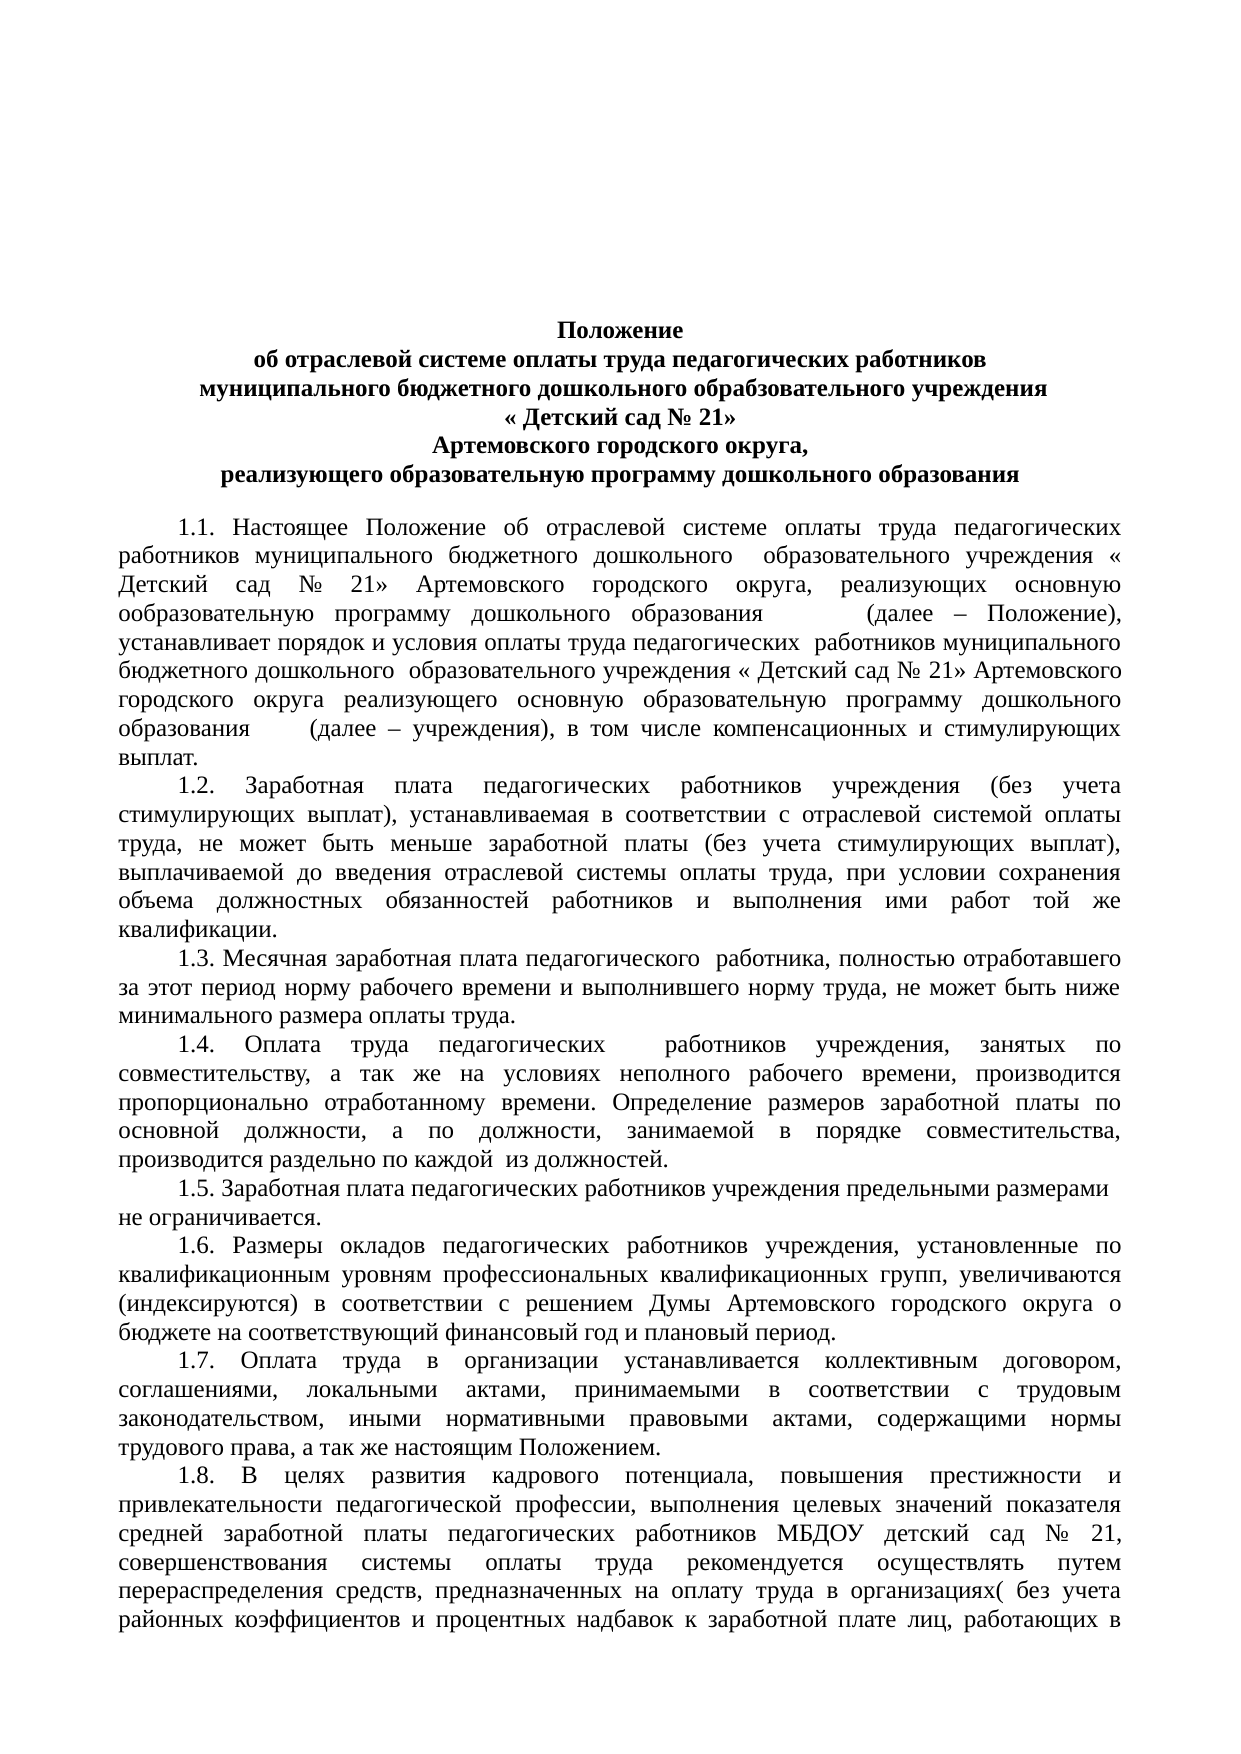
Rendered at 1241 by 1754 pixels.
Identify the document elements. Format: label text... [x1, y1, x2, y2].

text 1.6. Размеры окладов педагогических работников учреждения, установленные по квалификационным уровням профессиональных квалификационных групп, увеличиваются (индексируются) в соответствии с решением Думы Артемовского городского округа о бюджете на соответствующий финансовый год и плановый период. [118, 1231, 1122, 1346]
text реализующего образовательную программу дошкольного образования [118, 459, 1122, 488]
text 1.5. Заработная плата педагогических работников учреждения предельными размерами не ограничивается. [118, 1173, 1122, 1231]
text 1.2. Заработная плата педагогических работников учреждения (без учета стимулирующих выплат), устанавливаемая в соответствии с отраслевой системой оплаты труда, не может быть меньше заработной платы (без учета стимулирующих выплат), выплачиваемой до введения отраслевой системы оплаты труда, при условии сохранения объема должностных обязанностей работников и выполнения ими работ той же квалификации. [118, 771, 1122, 943]
text Положение [118, 315, 1122, 344]
text 1.7. Оплата труда в организации устанавливается коллективным договором, соглашениями, локальными актами, принимаемыми в соответствии с трудовым законодательством, иными нормативными правовыми актами, содержащими нормы трудового права, а так же настоящим Положением. [118, 1346, 1122, 1461]
text 1.1. Настоящее Положение об отраслевой системе оплаты труда педагогических работников муниципального бюджетного дошкольного образовательного учреждения « Детский сад № 21» Артемовского городского округа, реализующих основную ообразовательную программу дошкольного образования (далее – Положение), устанавливает порядок и условия оплаты труда педагогических работников муниципального бюджетного дошкольного образовательного учреждения « Детский сад № 21» Артемовского городского округа реализующего основную образовательную программу дошкольного образования (далее – учреждения), в том числе компенсационных и стимулирующих выплат. [118, 512, 1122, 771]
text Артемовского городского округа, [118, 430, 1122, 459]
text 1.8. В целях развития кадрового потенциала, повышения престижности и привлекательности педагогической профессии, выполнения целевых значений показателя средней заработной платы педагогических работников МБДОУ детский сад № 21, совершенствования системы оплаты труда рекомендуется осуществлять путем перераспределения средств, предназначенных на оплату труда в организациях( без учета районных коэффициентов и процентных надбавок к заработной плате лиц, работающих в [118, 1461, 1122, 1633]
text « Детский сад № 21» [118, 402, 1122, 430]
text муниципального бюджетного дошкольного обрабзовательного учреждения [118, 373, 1122, 402]
text об отраслевой системе оплаты труда педагогических работников [118, 344, 1122, 373]
text 1.3. Месячная заработная плата педагогического работника, полностью отработавшего за этот период норму рабочего времени и выполнившего норму труда, не может быть ниже минимального размера оплаты труда. [118, 943, 1122, 1029]
text 1.4. Оплата труда педагогических работников учреждения, занятых по совместительству, а так же на условиях неполного рабочего времени, производится пропорционально отработанному времени. Определение размеров заработной платы по основной должности, а по должности, занимаемой в порядке совместительства, производится раздельно по каждой из должностей. [118, 1029, 1122, 1173]
